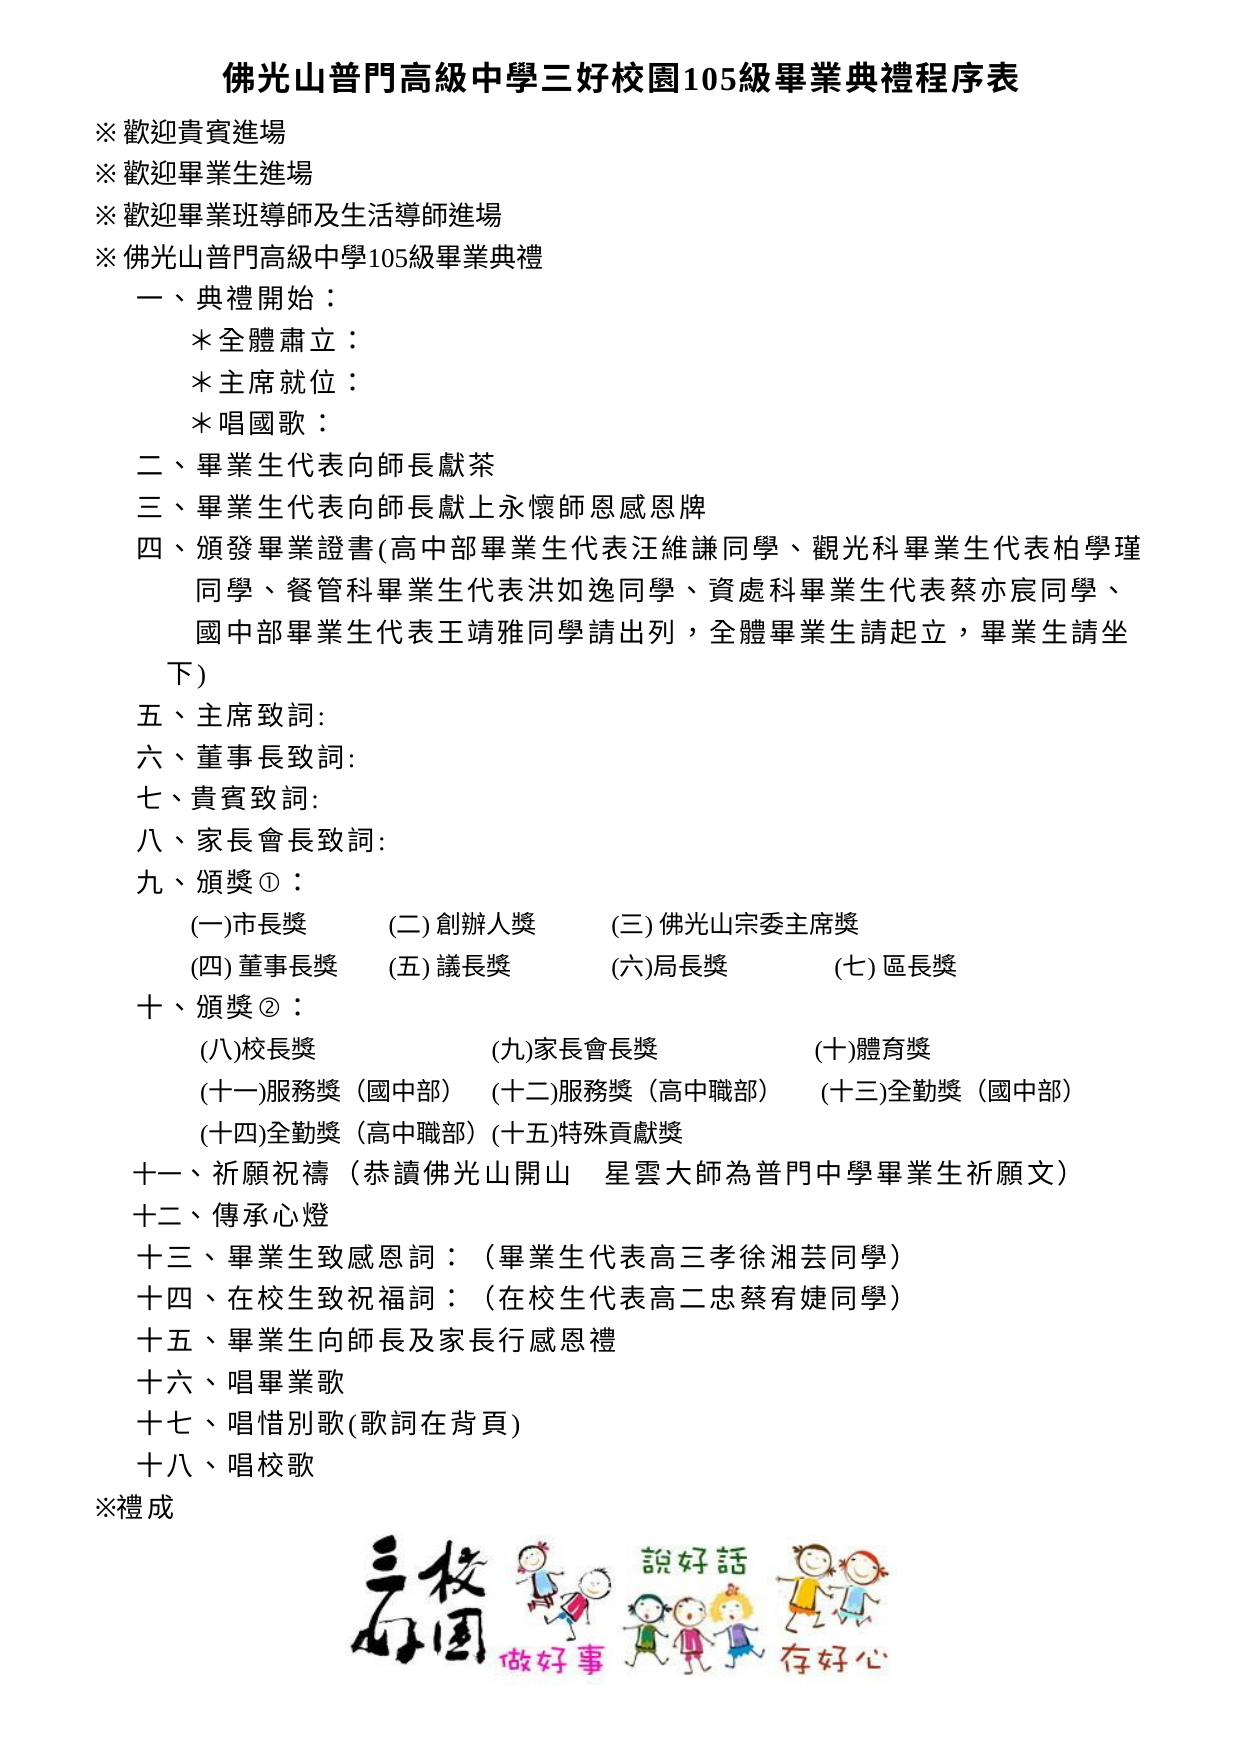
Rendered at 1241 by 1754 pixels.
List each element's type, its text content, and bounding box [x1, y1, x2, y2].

text 十八、唱校歌 [136, 1442, 1152, 1484]
text 一、典禮開始： [136, 276, 1152, 317]
text ※ 歡迎貴賓進場 [94, 109, 1152, 151]
text ＊唱國歌： [94, 401, 1152, 442]
text 十七、唱惜別歌(歌詞在背頁) [136, 1401, 1152, 1442]
text ※禮成 [94, 1484, 1152, 1526]
text 三、畢業生代表向師長獻上永懷師恩感恩牌 [136, 484, 1152, 526]
text ※ 佛光山普門高級中學105級畢業典禮 [94, 234, 1152, 276]
text 同學、餐管科畢業生代表洪如逸同學、資處科畢業生代表蔡亦宸同學、 [136, 567, 1152, 609]
text 十、頒獎： [136, 984, 1152, 1026]
text 六、董事長致詞: [136, 734, 1152, 776]
text 十二、傳承心燈 [94, 1192, 1152, 1234]
text 八、家長會長致詞: [136, 817, 1152, 859]
text 四、頒發畢業證書(高中部畢業生代表汪維謙同學、觀光科畢業生代表柏學瑾 [136, 526, 1152, 567]
text ＊主席就位： [188, 359, 1152, 401]
text (四) 董事長獎 (五) 議長獎 (六)局長獎 (七) 區長獎 [190, 942, 1152, 984]
text 九、頒獎： [136, 859, 1152, 901]
text (一)市長獎 (二) 創辦人獎 (三) 佛光山宗委主席獎 [190, 901, 1152, 942]
text ※ 歡迎畢業班導師及生活導師進場 [94, 192, 1152, 234]
text 十一、祈願祝禱（恭讀佛光山開山 星雲大師為普門中學畢業生祈願文） [94, 1151, 1152, 1192]
text 七、貴賓致詞: [136, 776, 1152, 817]
text ＊全體肅立： [188, 317, 1152, 359]
text (十一)服務獎（國中部） (十二)服務獎（高中職部） (十三)全勤獎（國中部） (十四)全勤獎（高中職部）(十五)特殊貢獻獎 [200, 1067, 1152, 1151]
text 下) [136, 651, 1152, 692]
text (八)校長獎 (九)家長會長獎 (十)體育獎 [200, 1026, 1152, 1067]
text 十五、畢業生向師長及家長行感恩禮 [136, 1317, 1152, 1359]
text 十三、畢業生致感恩詞：（畢業生代表高三孝徐湘芸同學） [136, 1234, 1152, 1276]
text ※ 歡迎畢業生進場 [94, 151, 1152, 192]
picture [344, 1525, 902, 1685]
text 十四、在校生致祝福詞：（在校生代表高二忠蔡宥婕同學） [136, 1276, 1152, 1317]
text 國中部畢業生代表王靖雅同學請出列，全體畢業生請起立，畢業生請坐 [136, 609, 1152, 651]
text 十六、唱畢業歌 [136, 1359, 1152, 1401]
text 二、畢業生代表向師長獻茶 [136, 442, 1152, 484]
text 佛光山普門高級中學三好校園105級畢業典禮程序表 [94, 65, 1152, 96]
text 五、主席致詞: [136, 692, 1152, 734]
